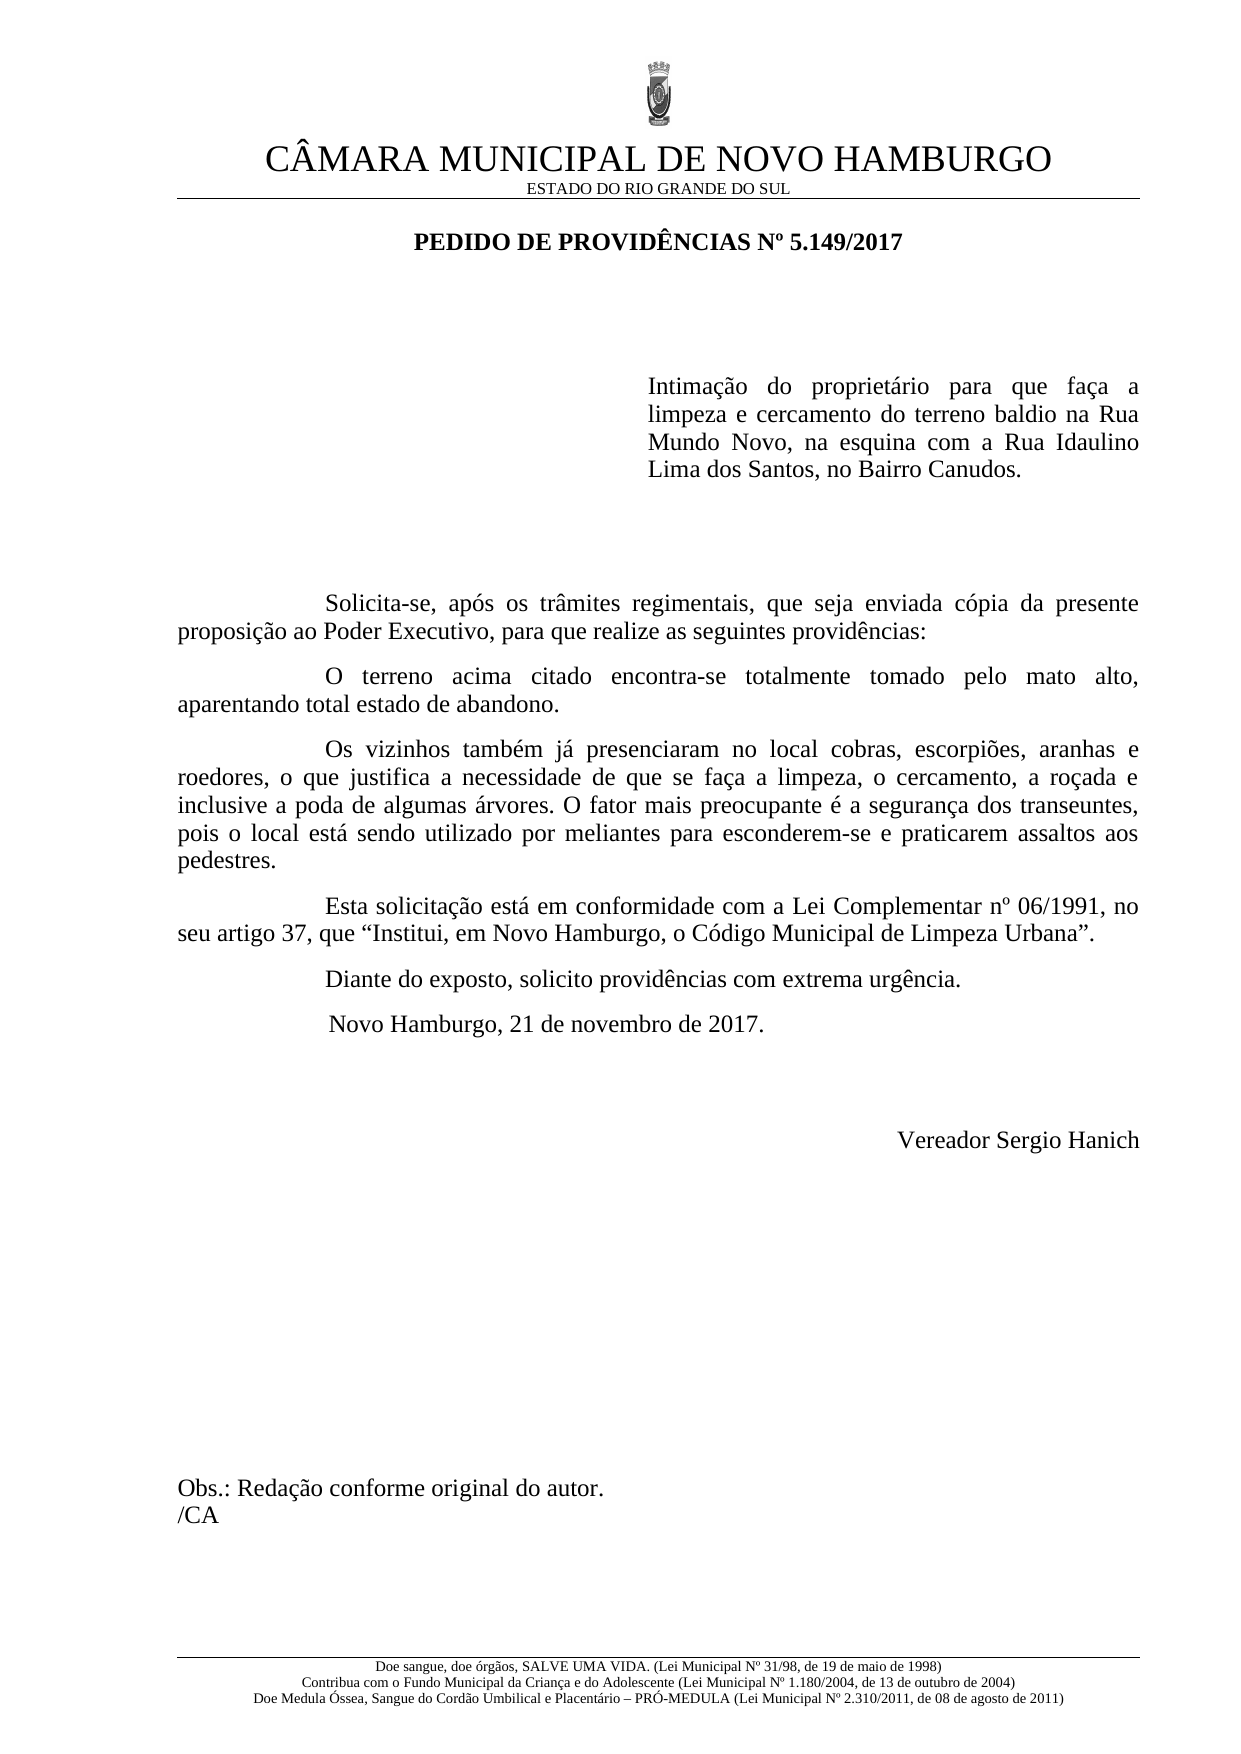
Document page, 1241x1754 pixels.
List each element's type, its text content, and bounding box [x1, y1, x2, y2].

text /CA [177, 1501, 1140, 1529]
text Esta solicitação está em conformidade com a Lei Complementar nº 06/1991, no seu artigo 37, que “Institui, em Novo Hamburgo, o Código Municipal de Limpeza Urbana”. [177, 892, 1140, 947]
text Diante do exposto, solicito providências com extrema urgência. [177, 965, 1140, 993]
text Intimação do proprietário para que faça a limpeza e cercamento do terreno baldio na Rua Mundo Novo, na esquina com a Rua Idaulino Lima dos Santos, no Bairro Canudos. [648, 372, 1140, 483]
text Obs.: Redação conforme original do autor. [177, 1474, 1140, 1501]
text Solicita-se, após os trâmites regimentais, que seja enviada cópia da presente proposição ao Poder Executivo, para que realize as seguintes providências: [177, 589, 1140, 645]
text O terreno acima citado encontra-se totalmente tomado pelo mato alto, aparentando total estado de abandono. [177, 662, 1140, 718]
text Vereador Sergio Hanich [768, 1127, 1140, 1154]
text Os vizinhos também já presenciaram no local cobras, escorpiões, aranhas e roedores, o que justifica a necessidade de que se faça a limpeza, o cercamento, a roçada e inclusive a poda de algumas árvores. O fator mais preocupante é a segurança dos transeuntes, pois o local está sendo utilizado por meliantes para esconderem-se e praticarem assaltos aos pedestres. [177, 736, 1140, 874]
text Novo Hamburgo, 21 de novembro de 2017. [177, 1010, 1140, 1038]
text PEDIDO DE PROVIDÊNCIAS Nº 5.149/2017 [177, 228, 1140, 256]
